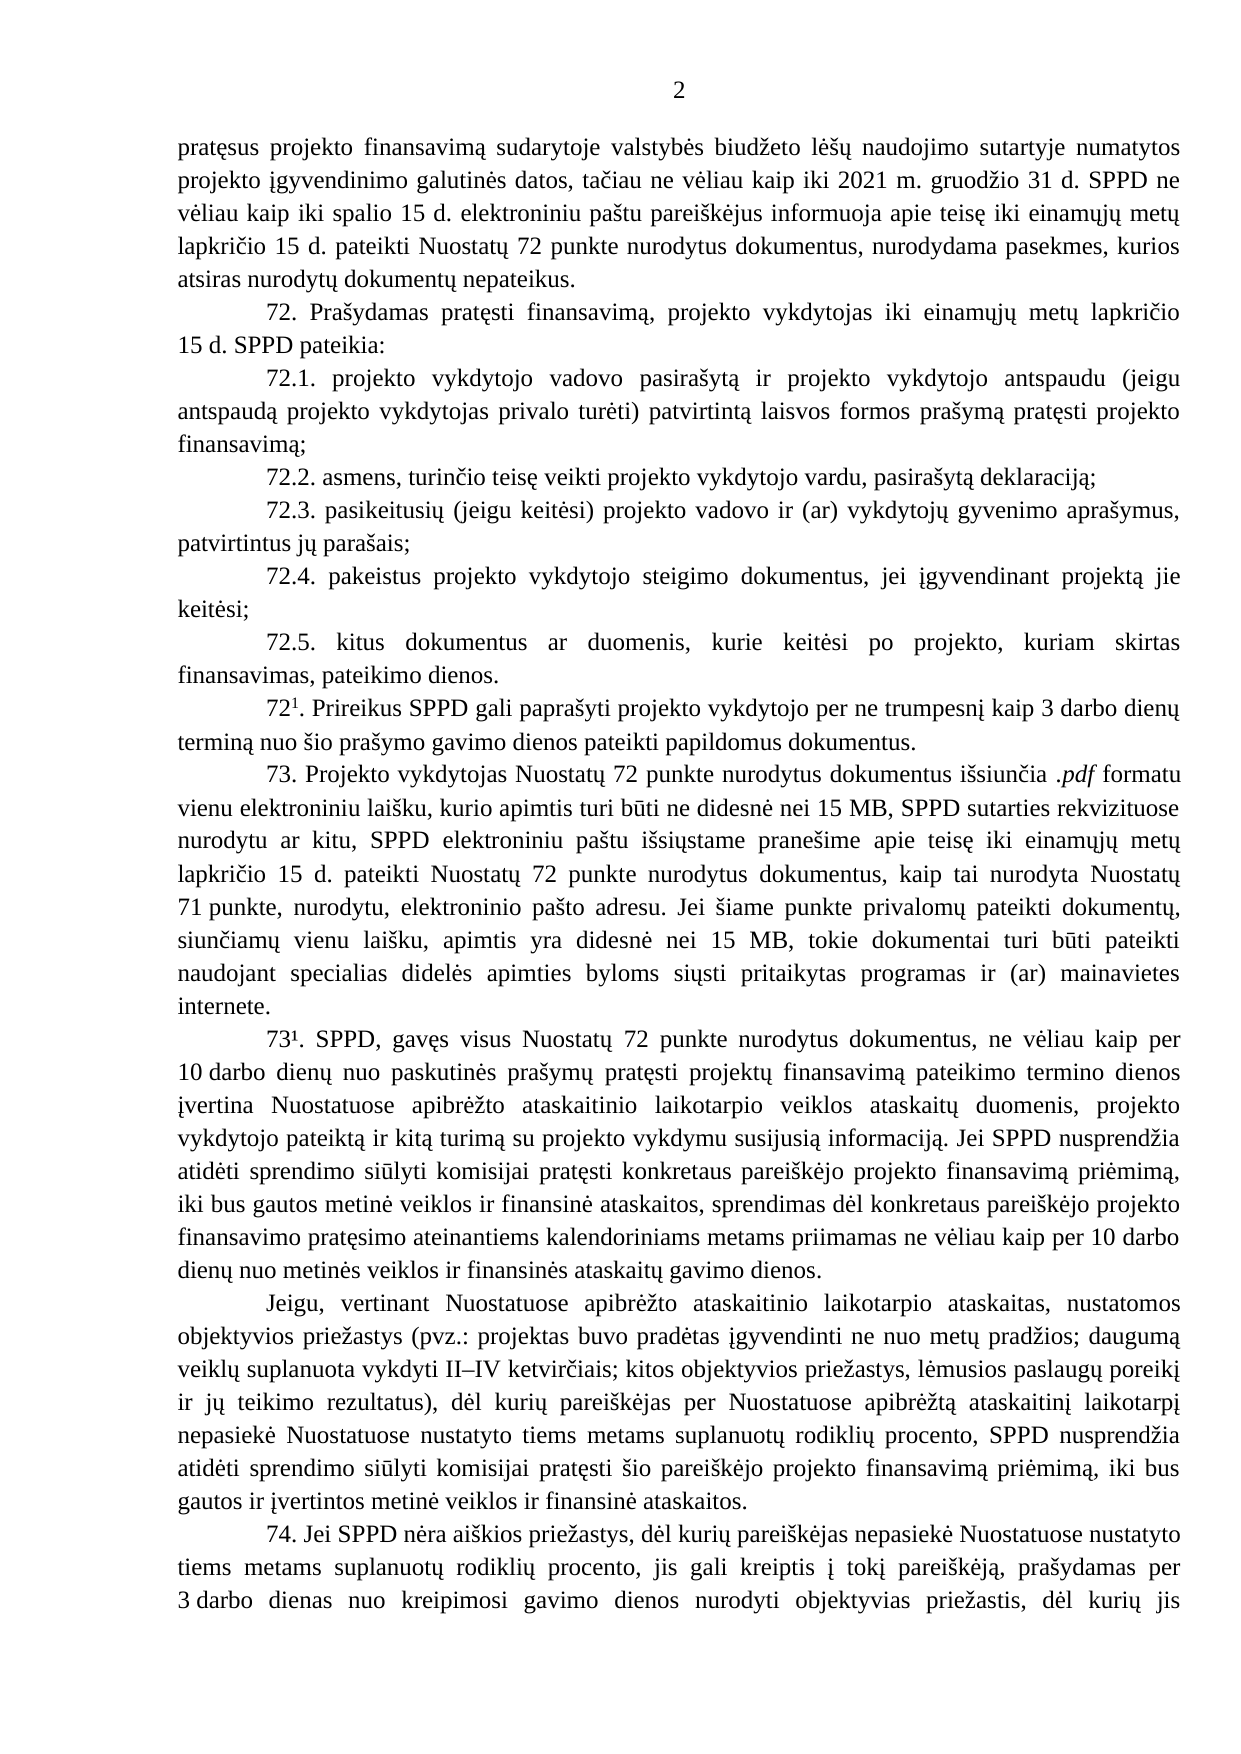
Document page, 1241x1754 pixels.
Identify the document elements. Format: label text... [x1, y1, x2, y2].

text 721. Prireikus SPPD gali paprašyti projekto vykdytojo per ne trumpesnį kaip 3 darbo dienų terminą nuo šio prašymo gavimo dienos pateikti papildomus dokumentus. [177, 693, 1181, 755]
text 72.1. projekto vykdytojo vadovo pasirašytą ir projekto vykdytojo antspaudu (jeigu antspaudą projekto vykdytojas privalo turėti) patvirtintą laisvos formos prašymą pratęsti projekto finansavimą; [177, 363, 1181, 458]
text 73¹. SPPD, gavęs visus Nuostatų 72 punkte nurodytus dokumentus, ne vėliau kaip per 10 darbo dienų nuo paskutinės prašymų pratęsti projektų finansavimą pateikimo termino dienos įvertina Nuostatuose apibrėžto ataskaitinio laikotarpio veiklos ataskaitų duomenis, projekto vykdytojo pateiktą ir kitą turimą su projekto vykdymu susijusią informaciją. Jei SPPD nusprendžia atidėti sprendimo siūlyti komisijai pratęsti konkretaus pareiškėjo projekto finansavimą priėmimą, iki bus gautos metinė veiklos ir finansinė ataskaitos, sprendimas dėl konkretaus pareiškėjo projekto finansavimo pratęsimo ateinantiems kalendoriniams metams priimamas ne vėliau kaip per 10 darbo dienų nuo metinės veiklos ir finansinės ataskaitų gavimo dienos. [177, 1024, 1181, 1284]
text 74. Jei SPPD nėra aiškios priežastys, dėl kurių pareiškėjas nepasiekė Nuostatuose nustatyto tiems metams suplanuotų rodiklių procento, jis gali kreiptis į tokį pareiškėją, prašydamas per 3 darbo dienas nuo kreipimosi gavimo dienos nurodyti objektyvias priežastis, dėl kurių jis [177, 1519, 1181, 1614]
text pratęsus projekto finansavimą sudarytoje valstybės biudžeto lėšų naudojimo sutartyje numatytos projekto įgyvendinimo galutinės datos, tačiau ne vėliau kaip iki 2021 m. gruodžio 31 d. SPPD ne vėliau kaip iki spalio 15 d. elektroniniu paštu pareiškėjus informuoja apie teisę iki einamųjų metų lapkričio 15 d. pateikti Nuostatų 72 punkte nurodytus dokumentus, nurodydama pasekmes, kurios atsiras nurodytų dokumentų nepateikus. [177, 132, 1181, 293]
text 72.4. pakeistus projekto vykdytojo steigimo dokumentus, jei įgyvendinant projektą jie keitėsi; [177, 561, 1181, 623]
text 73. Projekto vykdytojas Nuostatų 72 punkte nurodytus dokumentus išsiunčia .pdf formatu vienu elektroniniu laišku, kurio apimtis turi būti ne didesnė nei 15 MB, SPPD sutarties rekvizituose nurodytu ar kitu, SPPD elektroniniu paštu išsiųstame pranešime apie teisę iki einamųjų metų lapkričio 15 d. pateikti Nuostatų 72 punkte nurodytus dokumentus, kaip tai nurodyta Nuostatų 71 punkte, nurodytu, elektroninio pašto adresu. Jei šiame punkte privalomų pateikti dokumentų, siunčiamų vienu laišku, apimtis yra didesnė nei 15 MB, tokie dokumentai turi būti pateikti naudojant specialias didelės apimties byloms siųsti pritaikytas programas ir (ar) mainavietes internete. [177, 759, 1181, 1019]
text 72.5. kitus dokumentus ar duomenis, kurie keitėsi po projekto, kuriam skirtas finansavimas, pateikimo dienos. [177, 627, 1181, 689]
text Jeigu, vertinant Nuostatuose apibrėžto ataskaitinio laikotarpio ataskaitas, nustatomos objektyvios priežastys (pvz.: projektas buvo pradėtas įgyvendinti ne nuo metų pradžios; daugumą veiklų suplanuota vykdyti II–IV ketvirčiais; kitos objektyvios priežastys, lėmusios paslaugų poreikį ir jų teikimo rezultatus), dėl kurių pareiškėjas per Nuostatuose apibrėžtą ataskaitinį laikotarpį nepasiekė Nuostatuose nustatyto tiems metams suplanuotų rodiklių procento, SPPD nusprendžia atidėti sprendimo siūlyti komisijai pratęsti šio pareiškėjo projekto finansavimą priėmimą, iki bus gautos ir įvertintos metinė veiklos ir finansinė ataskaitos. [177, 1288, 1181, 1515]
text 72. Prašydamas pratęsti finansavimą, projekto vykdytojas iki einamųjų metų lapkričio 15 d. SPPD pateikia: [177, 297, 1181, 359]
text 72.2. asmens, turinčio teisę veikti projekto vykdytojo vardu, pasirašytą deklaraciją; [177, 462, 1181, 491]
text 72.3. pasikeitusių (jeigu keitėsi) projekto vadovo ir (ar) vykdytojų gyvenimo aprašymus, patvirtintus jų parašais; [177, 495, 1181, 557]
